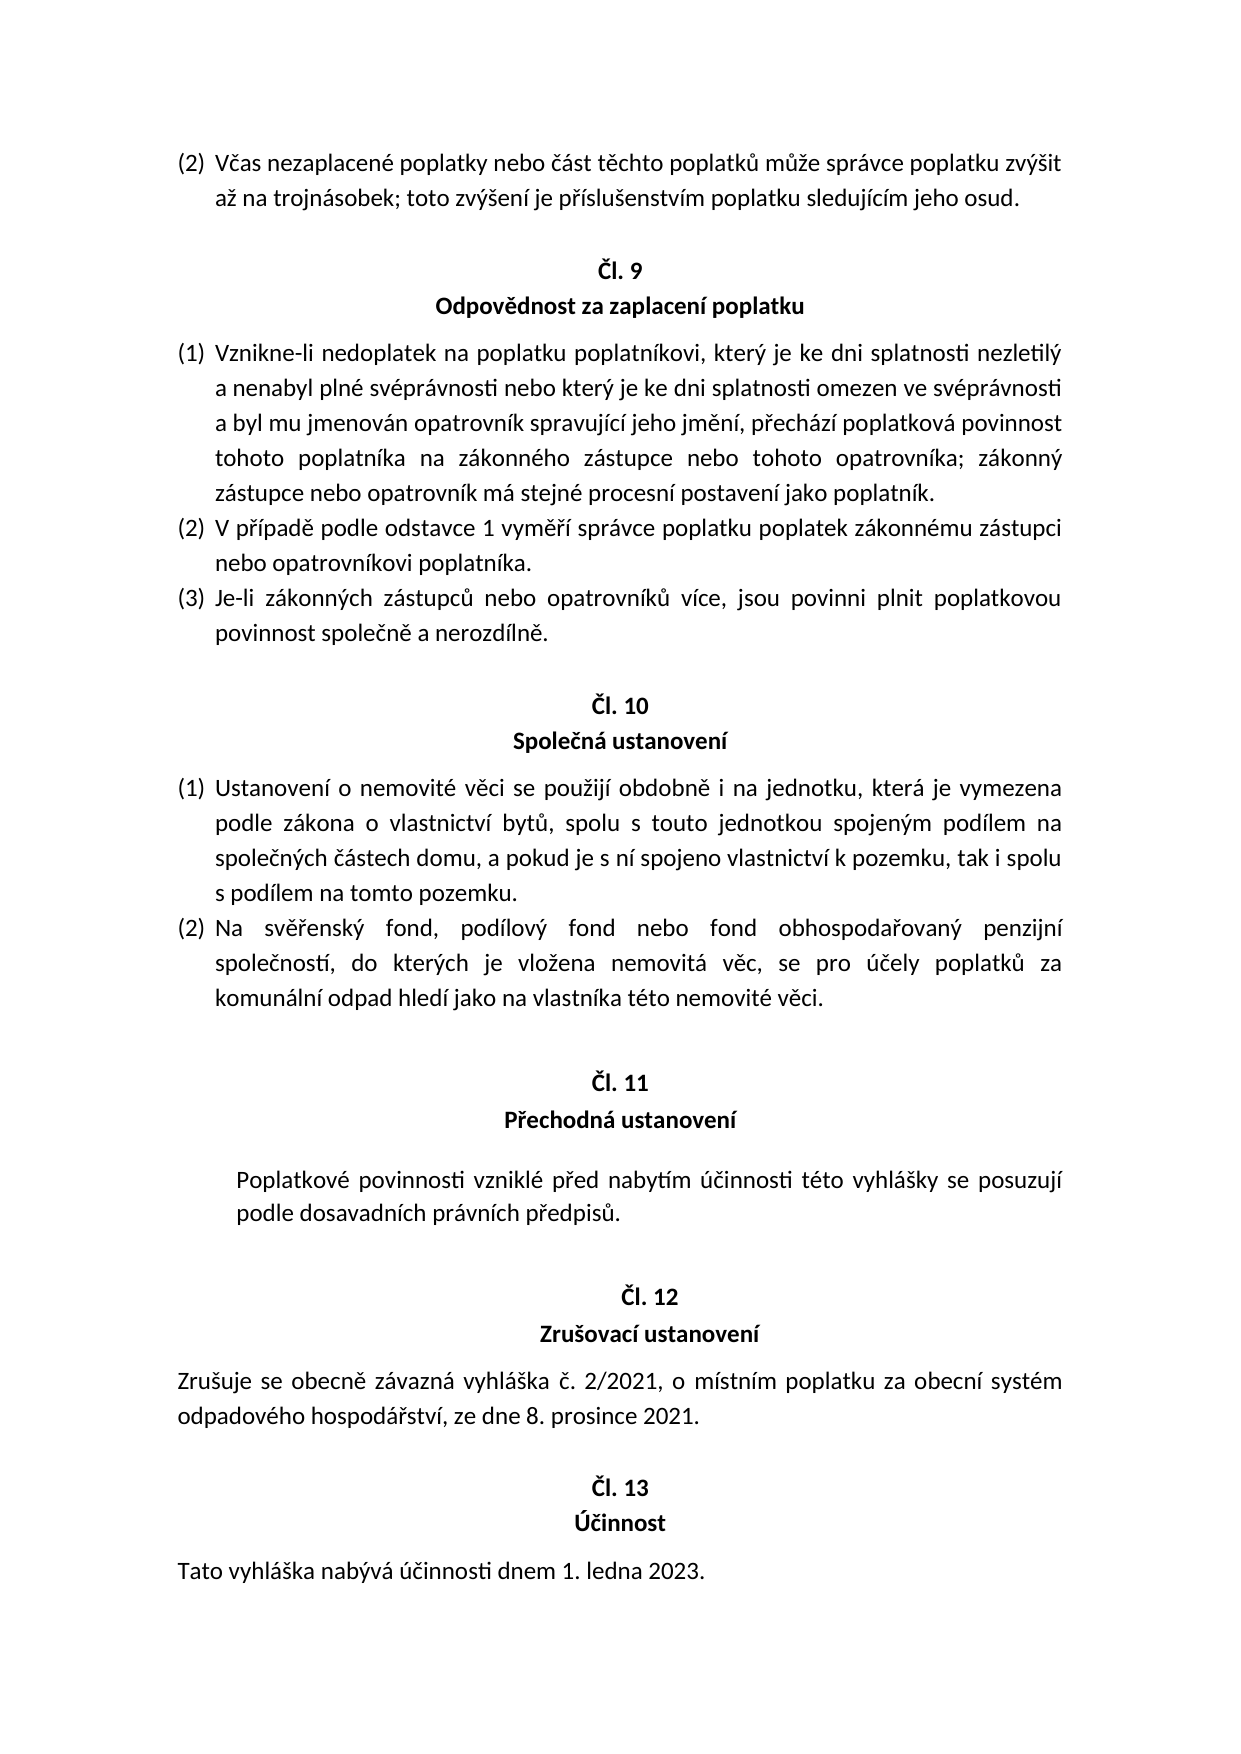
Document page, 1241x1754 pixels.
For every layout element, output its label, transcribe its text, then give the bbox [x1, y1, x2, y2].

text Čl. 10 [177, 690, 1063, 721]
text Odpovědnost za zaplacení poplatku [177, 290, 1063, 321]
list V případě podle odstavce 1 vyměří správce poplatku poplatek zákonnému zástupci nebo opatrovníkovi poplatníka. [177, 513, 1063, 578]
text Čl. 13 [177, 1473, 1063, 1503]
text Čl. 12 [236, 1281, 1063, 1312]
text Zrušovací ustanovení [236, 1318, 1063, 1348]
text Čl. 11 [177, 1068, 1063, 1098]
list Vznikne-li nedoplatek na poplatku poplatníkovi, který je ke dni splatnosti nezletilý a nenabyl plné svéprávnosti nebo který je ke dni splatnosti omezen ve svéprávnosti a byl mu jmenován opatrovník spravující jeho jmění, přechází poplatková povinnost tohoto poplatníka na zákonného zástupce nebo tohoto opatrovníka; zákonný zástupce nebo opatrovník má stejné procesní postavení jako poplatník. [177, 338, 1063, 508]
text Čl. 9 [177, 255, 1063, 286]
text Společná ustanovení [177, 725, 1063, 756]
text Účinnost [177, 1508, 1063, 1538]
text Přechodná ustanovení [177, 1104, 1063, 1135]
list Na svěřenský fond, podílový fond nebo fond obhospodařovaný penzijní společností, do kterých je vložena nemovitá věc, se pro účely poplatků za komunální odpad hledí jako na vlastníka této nemovité věci. [177, 913, 1063, 1013]
list Je-li zákonných zástupců nebo opatrovníků více, jsou povinni plnit poplatkovou povinnost společně a nerozdílně. [177, 583, 1063, 648]
list Včas nezaplacené poplatky nebo část těchto poplatků může správce poplatku zvýšit až na trojnásobek; toto zvýšení je příslušenstvím poplatku sledujícím jeho osud. [177, 148, 1063, 213]
list Ustanovení o nemovité věci se použijí obdobně i na jednotku, která je vymezena podle zákona o vlastnictví bytů, spolu s touto jednotkou spojeným podílem na společných částech domu, a pokud je s ní spojeno vlastnictví k pozemku, tak i spolu s podílem na tomto pozemku. [177, 773, 1063, 908]
text Poplatkové povinnosti vzniklé před nabytím účinnosti této vyhlášky se posuzují podle dosavadních právních předpisů. [236, 1164, 1063, 1228]
text Tato vyhláška nabývá účinnosti dnem 1. ledna 2023. [177, 1555, 1063, 1586]
text Zrušuje se obecně závazná vyhláška č. 2/2021, o místním poplatku za obecní systém odpadového hospodářství, ze dne 8. prosince 2021. [177, 1365, 1063, 1431]
